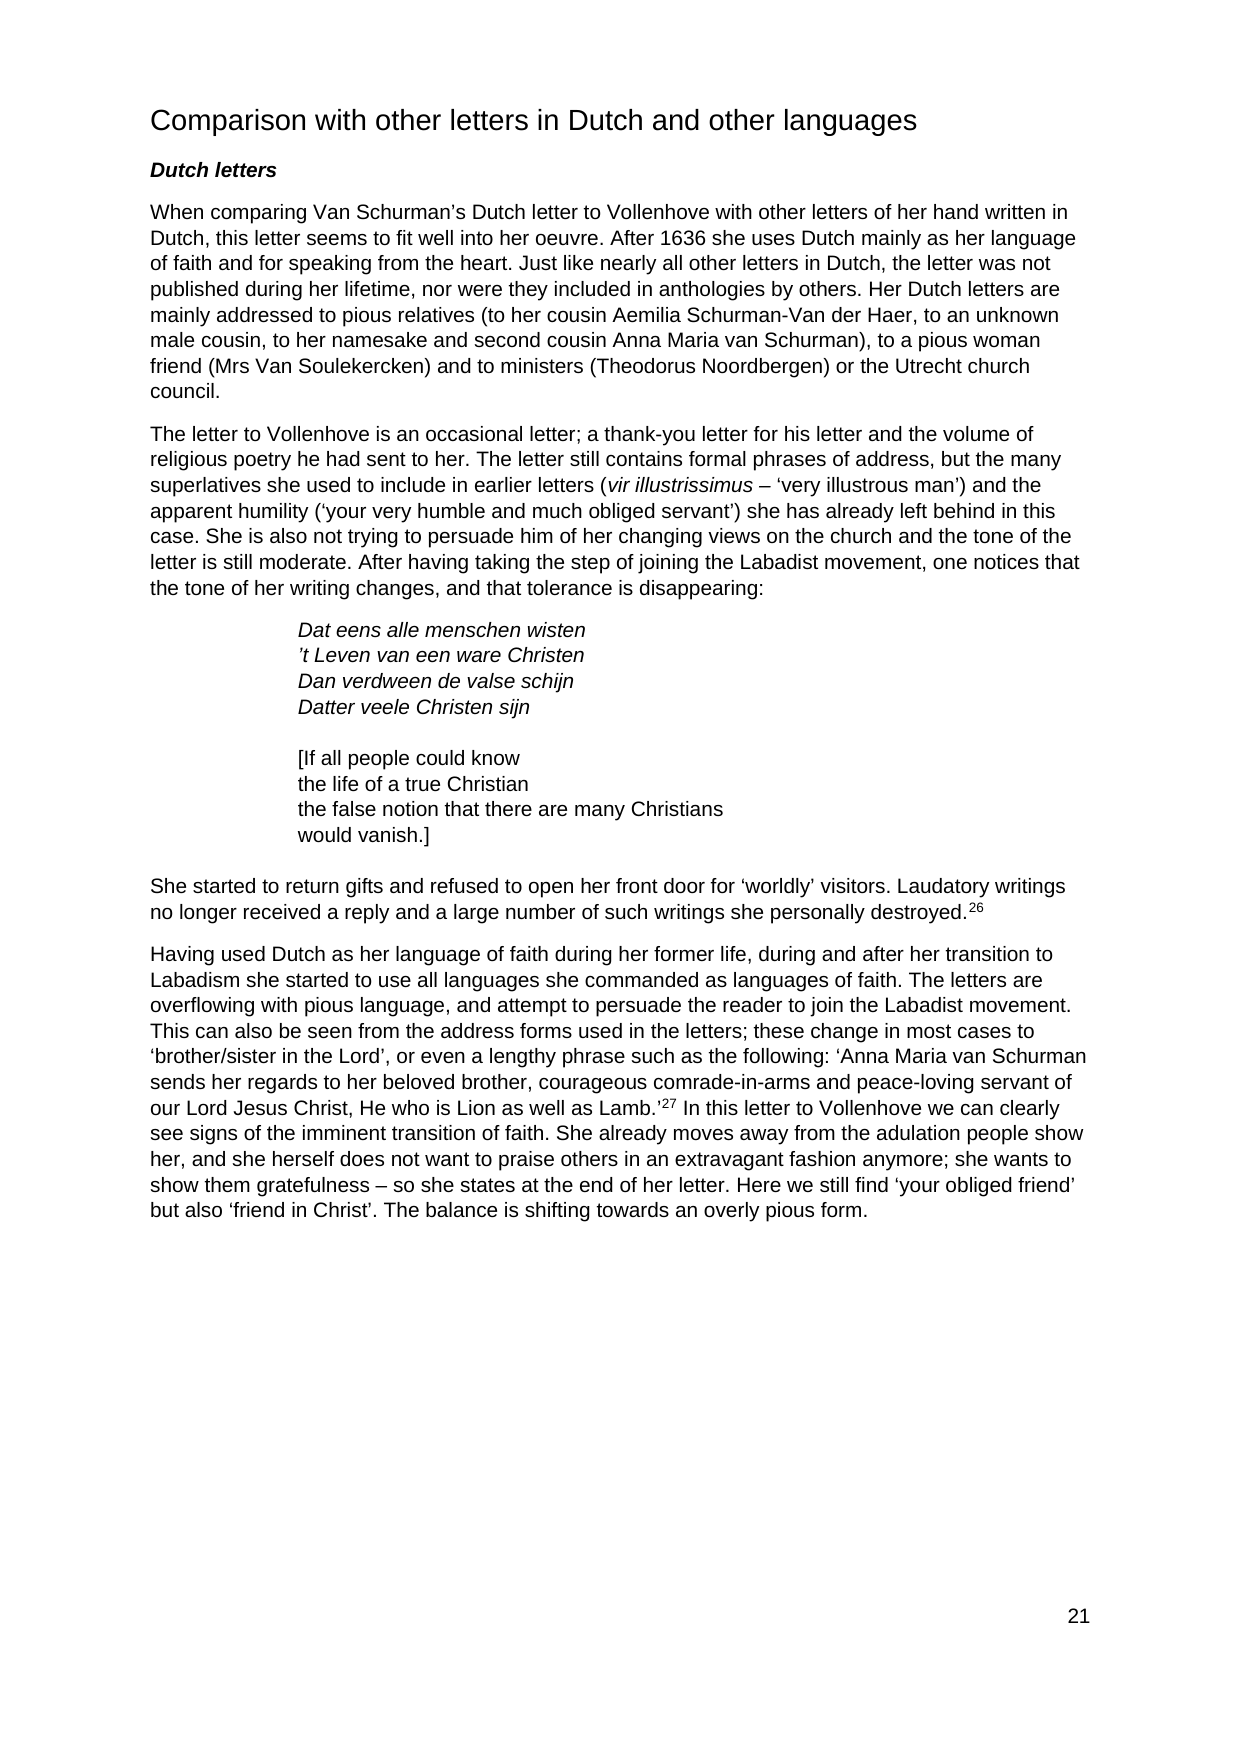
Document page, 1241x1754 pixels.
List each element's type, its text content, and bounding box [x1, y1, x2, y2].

text Dan verdween de valse schijn [298, 669, 1090, 693]
text Having used Dutch as her language of faith during her former life, during and after her transition to Labadism she started to use all languages she commanded as languages of faith. The letters are overflowing with pious language, and attempt to persuade the reader to join the Labadist movement. This can also be seen from the address forms used in the letters; these change in most cases to ‘brother/sister in the Lord’, or even a lengthy phrase such as the following: ‘Anna Maria van Schurman sends her regards to her beloved brother, courageous comrade-in-arms and peace-loving servant of our Lord Jesus Christ, He who is Lion as well as Lamb.’ In this letter to Vollenhove we can clearly see signs of the imminent transition of faith. She already moves away from the adulation people show her, and she herself does not want to praise others in an extravagant fashion anymore; she wants to show them gratefulness – so she states at the end of her letter. Here we still find ‘your obliged friend’ but also ‘friend in Christ’. The balance is shifting towards an overly pious form. [150, 942, 1090, 1222]
text Dutch letters [150, 158, 1090, 182]
text Datter veele Christen sijn [298, 694, 1090, 718]
text the life of a true Christian [298, 771, 1090, 795]
text When comparing Van Schurman’s Dutch letter to Vollenhove with other letters of her hand written in Dutch, this letter seems to fit well into her oeuvre. After 1636 she uses Dutch mainly as her language of faith and for speaking from the heart. Just like nearly all other letters in Dutch, the letter was not published during her lifetime, nor were they included in anthologies by others. Her Dutch letters are mainly addressed to pious relatives (to her cousin Aemilia Schurman-Van der Haer, to an unknown male cousin, to her namesake and second cousin Anna Maria van Schurman), to a pious woman friend (Mrs Van Soulekercken) and to ministers (Theodorus Noordbergen) or the Utrecht church council. [150, 200, 1090, 403]
text the false notion that there are many Christians [298, 797, 1090, 821]
text The letter to Vollenhove is an occasional letter; a thank-you letter for his letter and the volume of religious poetry he had sent to her. The letter still contains formal phrases of address, but the many superlatives she used to include in earlier letters (vir illustrissimus – ‘very illustrous man’) and the apparent humility (‘your very humble and much obliged servant’) she has already left behind in this case. She is also not trying to persuade him of her changing views on the church and the tone of the letter is still moderate. After having taking the step of joining the Labadist movement, one notices that the tone of her writing changes, and that tolerance is disappearing: [150, 422, 1090, 599]
subtitle Comparison with other letters in Dutch and other languages [150, 102, 1090, 136]
text ’t Leven van een ware Christen [298, 643, 1090, 667]
text would vanish.] [298, 823, 1090, 847]
text She started to return gifts and refused to open her front door for ‘worldly’ visitors. Laudatory writings no longer received a reply and a large number of such writings she personally destroyed. [150, 874, 1090, 923]
text Dat eens alle menschen wisten [298, 618, 1090, 642]
text [If all people could know [298, 746, 1090, 770]
